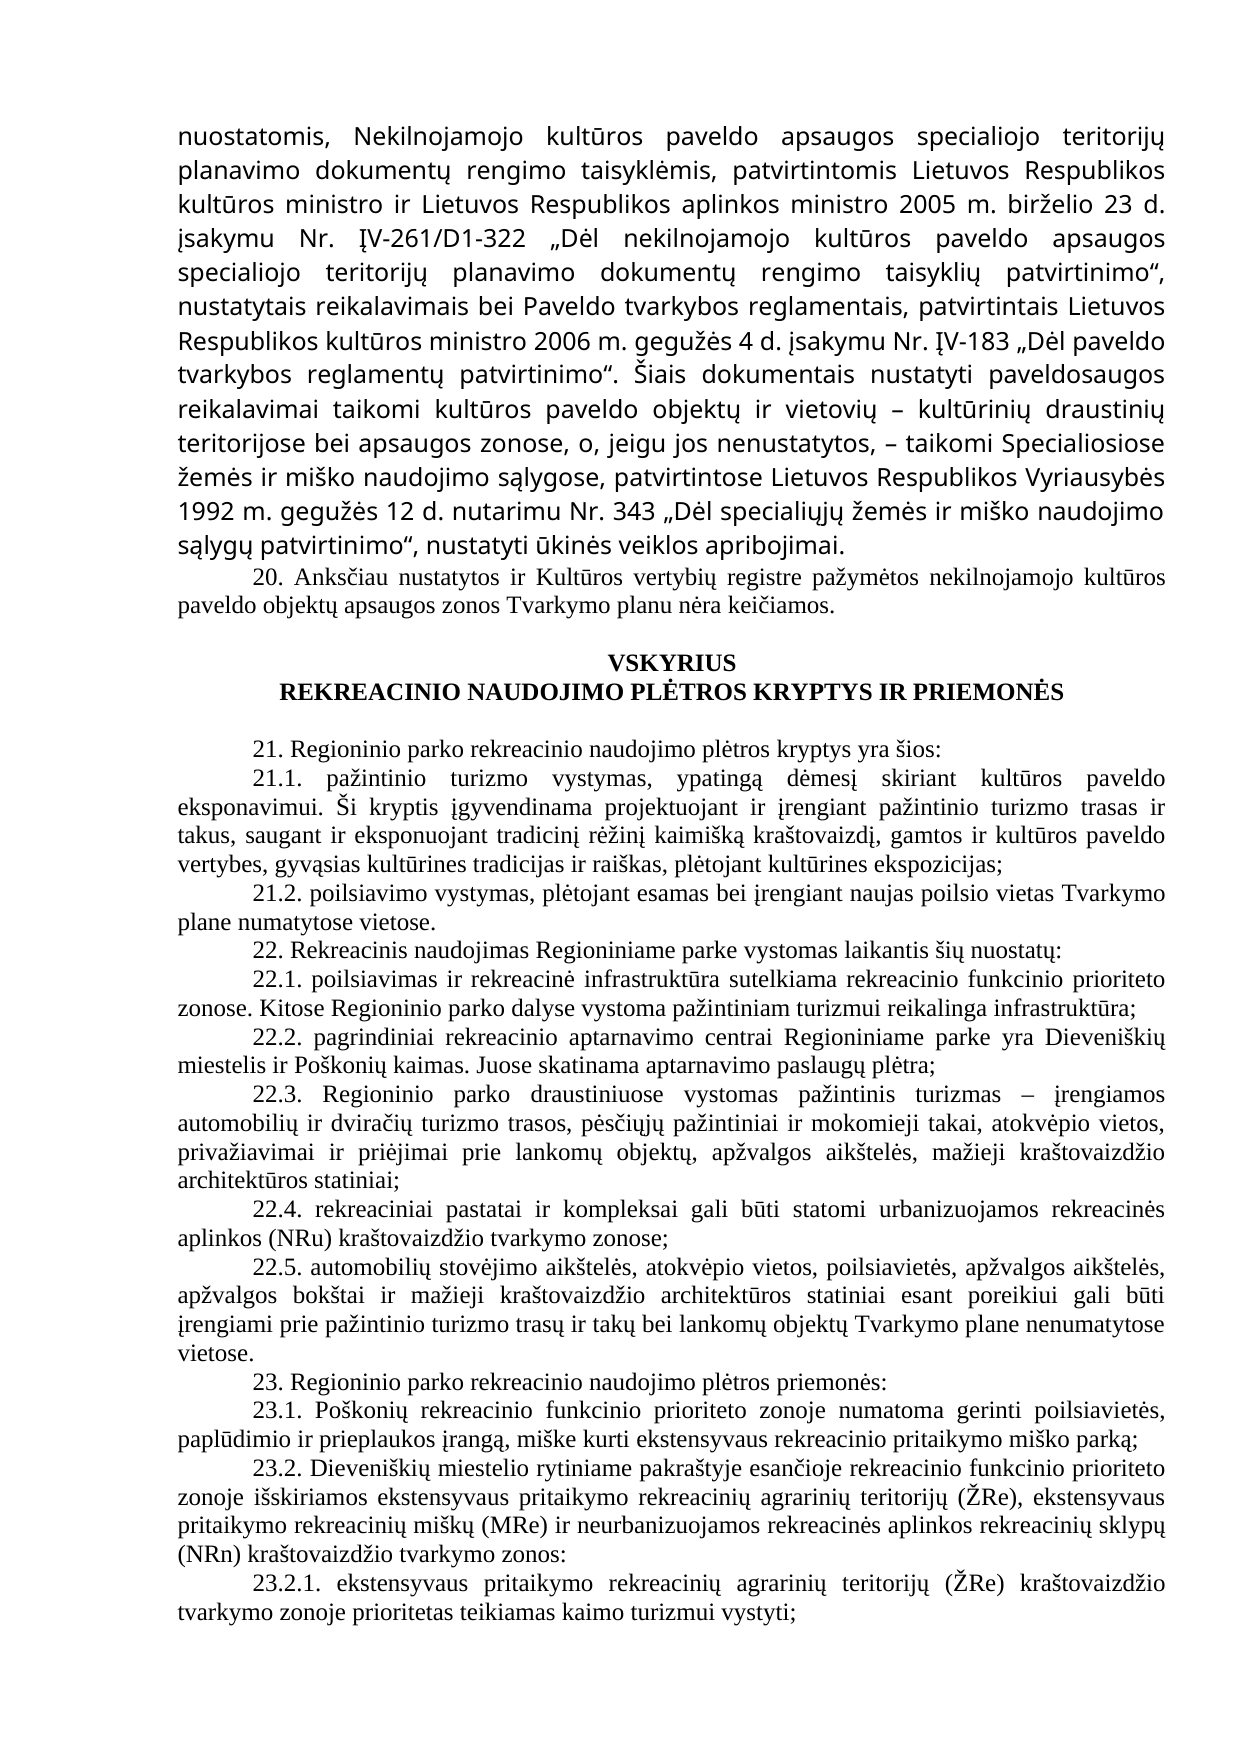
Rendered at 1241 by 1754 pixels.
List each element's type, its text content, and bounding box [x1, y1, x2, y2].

text nuostatomis, Nekilnojamojo kultūros paveldo apsaugos specialiojo teritorijų planavimo dokumentų rengimo taisyklėmis, patvirtintomis Lietuvos Respublikos kultūros ministro ir Lietuvos Respublikos aplinkos ministro 2005 m. birželio 23 d. įsakymu Nr. ĮV-261/D1-322 „Dėl nekilnojamojo kultūros paveldo apsaugos specialiojo teritorijų planavimo dokumentų rengimo taisyklių patvirtinimo“, nustatytais reikalavimais bei Paveldo tvarkybos reglamentais, patvirtintais Lietuvos Respublikos kultūros ministro 2006 m. gegužės 4 d. įsakymu Nr. ĮV-183 „Dėl paveldo tvarkybos reglamentų patvirtinimo“. Šiais dokumentais nustatyti paveldosaugos reikalavimai taikomi kultūros paveldo objektų ir vietovių – kultūrinių draustinių teritorijose bei apsaugos zonose, o, jeigu jos nenustatytos, – taikomi Specialiosiose žemės ir miško naudojimo sąlygose, patvirtintose Lietuvos Respublikos Vyriausybės 1992 m. gegužės 12 d. nutarimu Nr. 343 „Dėl specialiųjų žemės ir miško naudojimo sąlygų patvirtinimo“, nustatyti ūkinės veiklos apribojimai. [177, 119, 1166, 562]
text 22.2. pagrindiniai rekreacinio aptarnavimo centrai Regioniniame parke yra Dieveniškių miestelis ir Poškonių kaimas. Juose skatinama aptarnavimo paslaugų plėtra; [177, 1022, 1166, 1079]
text 22.4. rekreaciniai pastatai ir kompleksai gali būti statomi urbanizuojamos rekreacinės aplinkos (NRu) kraštovaizdžio tvarkymo zonose; [177, 1194, 1166, 1252]
text 21. Regioninio parko rekreacinio naudojimo plėtros kryptys yra šios: [177, 734, 1166, 763]
text 23.1. Poškonių rekreacinio funkcinio prioriteto zonoje numatoma gerinti poilsiavietės, paplūdimio ir prieplaukos įrangą, miške kurti ekstensyvaus rekreacinio pritaikymo miško parką; [177, 1395, 1166, 1453]
text Rekreacinio naudojimo plėtros kryptys ir priemonės [177, 677, 1166, 705]
text 21.1. pažintinio turizmo vystymas, ypatingą dėmesį skiriant kultūros paveldo eksponavimui. Ši kryptis įgyvendinama projektuojant ir įrengiant pažintinio turizmo trasas ir takus, saugant ir eksponuojant tradicinį rėžinį kaimišką kraštovaizdį, gamtos ir kultūros paveldo vertybes, gyvąsias kultūrines tradicijas ir raiškas, plėtojant kultūrines ekspozicijas; [177, 763, 1166, 878]
text 23.2.1. ekstensyvaus pritaikymo rekreacinių agrarinių teritorijų (ŽRe) kraštovaizdžio tvarkymo zonoje prioritetas teikiamas kaimo turizmui vystyti; [177, 1568, 1166, 1625]
text 20. Anksčiau nustatytos ir Kultūros vertybių registre pažymėtos nekilnojamojo kultūros paveldo objektų apsaugos zonos Tvarkymo planu nėra keičiamos. [177, 562, 1166, 619]
text 22.1. poilsiavimas ir rekreacinė infrastruktūra sutelkiama rekreacinio funkcinio prioriteto zonose. Kitose Regioninio parko dalyse vystoma pažintiniam turizmui reikalinga infrastruktūra; [177, 964, 1166, 1022]
text 22.5. automobilių stovėjimo aikštelės, atokvėpio vietos, poilsiavietės, apžvalgos aikštelės, apžvalgos bokštai ir mažieji kraštovaizdžio architektūros statiniai esant poreikiui gali būti įrengiami prie pažintinio turizmo trasų ir takų bei lankomų objektų Tvarkymo plane nenumatytose vietose. [177, 1252, 1166, 1367]
text VSKYRIUS [177, 648, 1166, 677]
text 22.3. Regioninio parko draustiniuose vystomas pažintinis turizmas – įrengiamos automobilių ir dviračių turizmo trasos, pėsčiųjų pažintiniai ir mokomieji takai, atokvėpio vietos, privažiavimai ir priėjimai prie lankomų objektų, apžvalgos aikštelės, mažieji kraštovaizdžio architektūros statiniai; [177, 1079, 1166, 1194]
text 23. Regioninio parko rekreacinio naudojimo plėtros priemonės: [177, 1367, 1166, 1395]
text 23.2. Dieveniškių miestelio rytiniame pakraštyje esančioje rekreacinio funkcinio prioriteto zonoje išskiriamos ekstensyvaus pritaikymo rekreacinių agrarinių teritorijų (ŽRe), ekstensyvaus pritaikymo rekreacinių miškų (MRe) ir neurbanizuojamos rekreacinės aplinkos rekreacinių sklypų (NRn) kraštovaizdžio tvarkymo zonos: [177, 1453, 1166, 1568]
text 21.2. poilsiavimo vystymas, plėtojant esamas bei įrengiant naujas poilsio vietas Tvarkymo plane numatytose vietose. [177, 878, 1166, 935]
text 22. Rekreacinis naudojimas Regioniniame parke vystomas laikantis šių nuostatų: [177, 935, 1166, 964]
